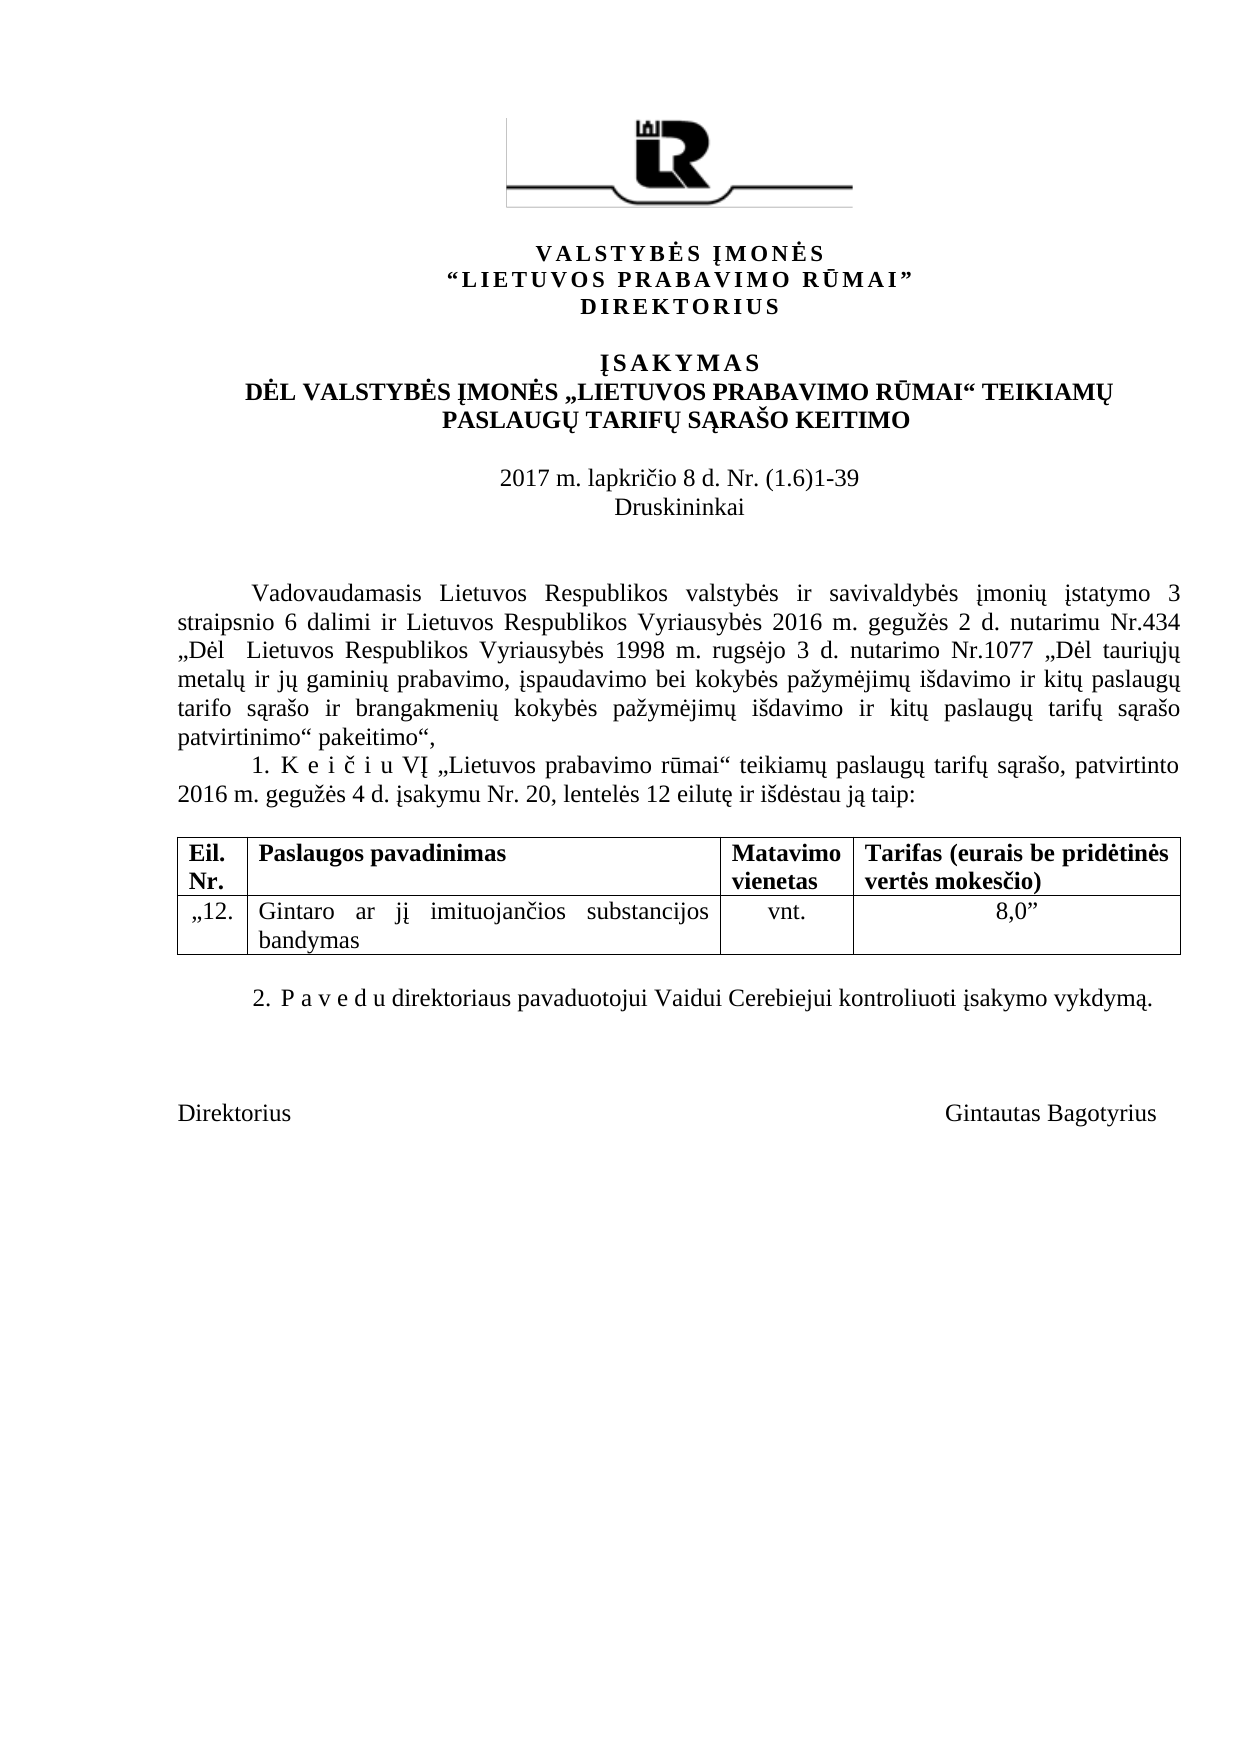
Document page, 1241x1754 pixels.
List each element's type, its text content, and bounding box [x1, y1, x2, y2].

table_header Matavimo vienetas [721, 838, 853, 895]
table_cell „12. [178, 896, 247, 954]
text DIREKTORIUS [177, 293, 1181, 319]
text Direktorius Gintautas Bagotyrius [177, 1098, 1181, 1127]
text VALSTYBĖS ĮMONĖS [177, 240, 1181, 266]
table_cell 8,0” [854, 896, 1180, 954]
text 2. P a v e d u direktoriaus pavaduotojui Vaidui Cerebiejui kontroliuoti įsakymo vykdymą. [177, 983, 1181, 1012]
text DĖL VALSTYBĖS ĮMONĖS „LIETUVOS PRABAVIMO RŪMAI“ TEIKIAMŲ PASLAUGŲ TARIFŲ SĄRAŠO KEITIMO [177, 377, 1181, 434]
table_cell vnt. [721, 896, 853, 954]
table_header Paslaugos pavadinimas [248, 838, 720, 895]
table_header Tarifas (eurais be pridėtinės vertės mokesčio) [854, 838, 1180, 895]
text “LIETUVOS PRABAVIMO RŪMAI” [177, 266, 1181, 293]
text Druskininkai [177, 492, 1181, 520]
text ĮSAKYMAS [177, 348, 1181, 377]
text 1. K e i č i u VĮ „Lietuvos prabavimo rūmai“ teikiamų paslaugų tarifų sąrašo, patvirtinto 2016 m. gegužės 4 d. įsakymu Nr. 20, lentelės 12 eilutę ir išdėstau ją taip: [177, 750, 1181, 808]
text 2017 m. lapkričio 8 d. Nr. (1.6)1-39 [177, 463, 1181, 492]
table_header Eil. Nr. [178, 838, 247, 895]
table_cell Gintaro ar jį imituojančios substancijos bandymas [248, 896, 720, 954]
text Vadovaudamasis Lietuvos Respublikos valstybės ir savivaldybės įmonių įstatymo 3 straipsnio 6 dalimi ir Lietuvos Respublikos Vyriausybės 2016 m. gegužės 2 d. nutarimu Nr.434 „Dėl Lietuvos Respublikos Vyriausybės 1998 m. rugsėjo 3 d. nutarimo Nr.1077 „Dėl tauriųjų metalų ir jų gaminių prabavimo, įspaudavimo bei kokybės pažymėjimų išdavimo ir kitų paslaugų tarifo sąrašo ir brangakmenių kokybės pažymėjimų išdavimo ir kitų paslaugų tarifų sąrašo patvirtinimo“ pakeitimo“, [177, 578, 1181, 750]
